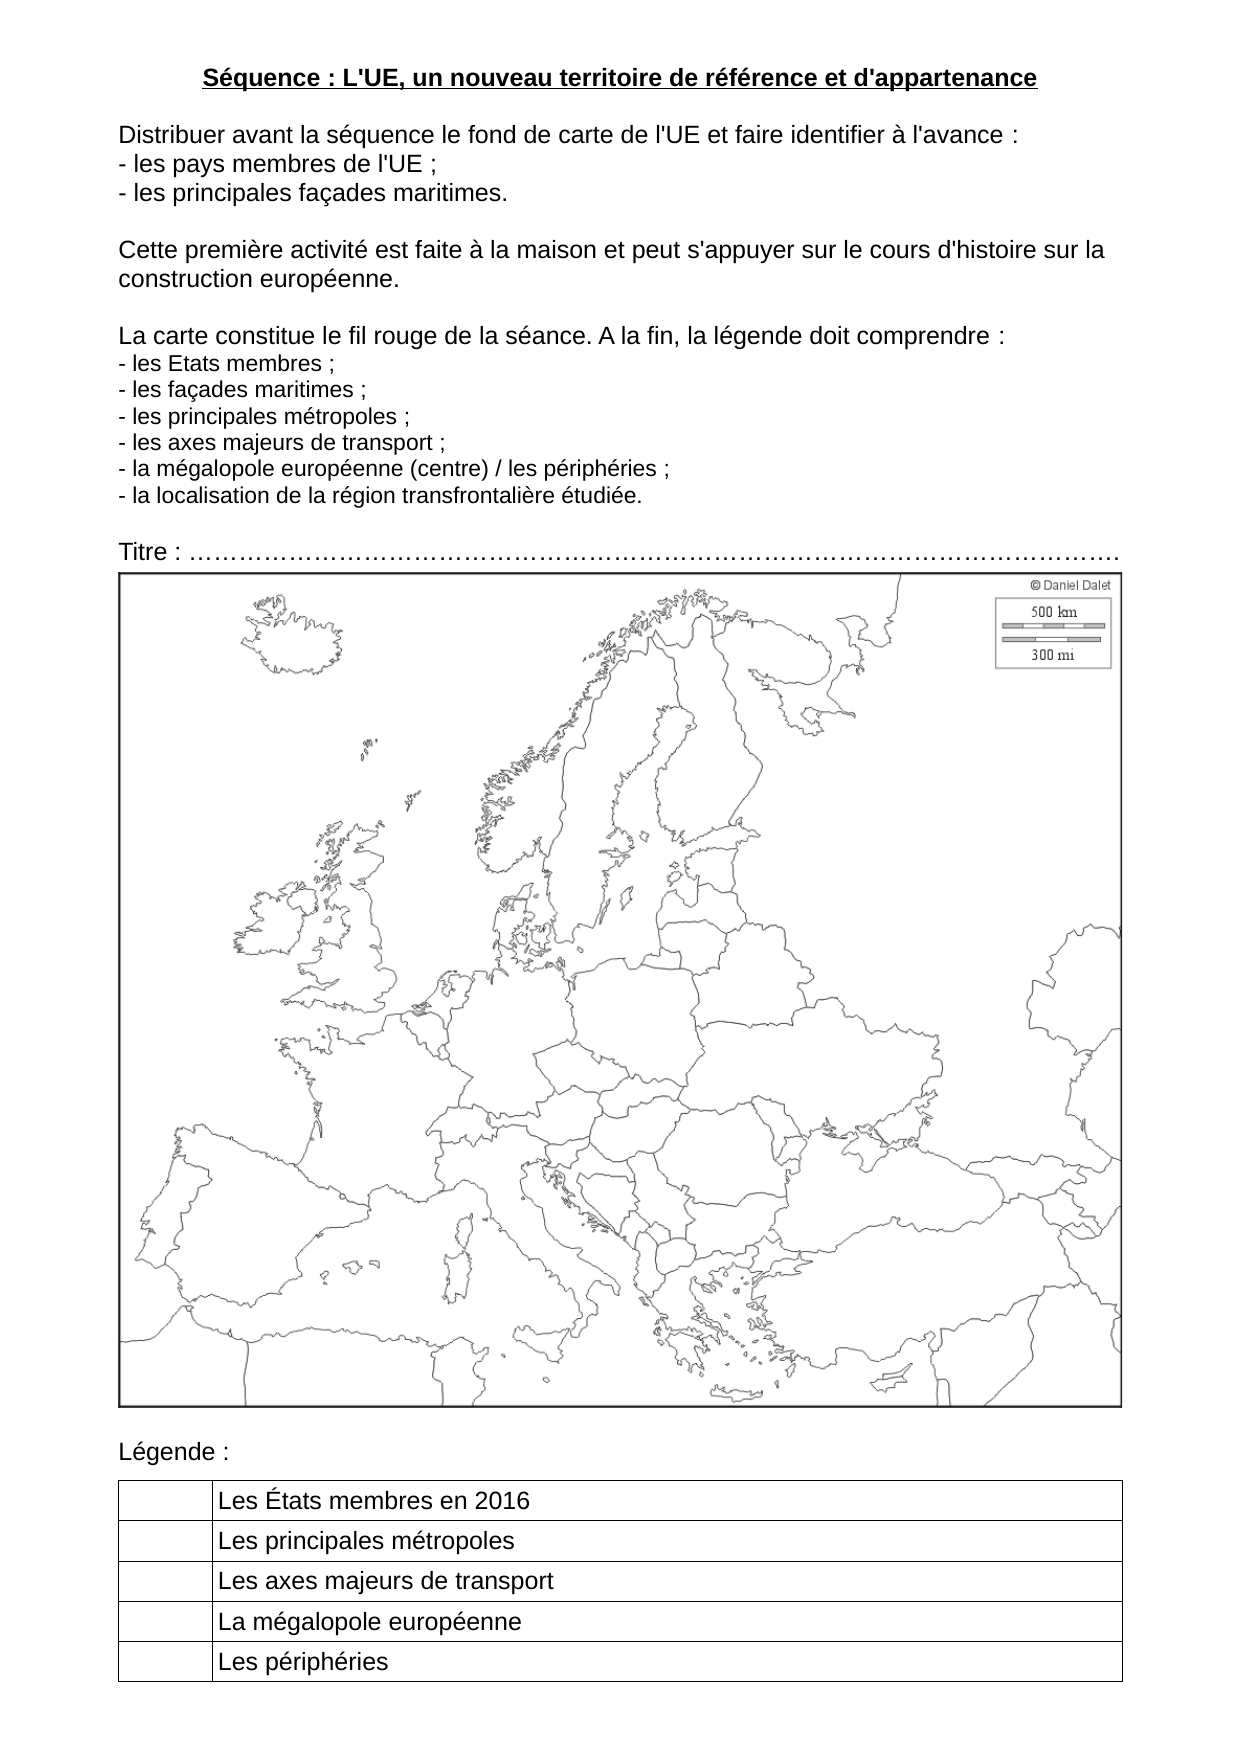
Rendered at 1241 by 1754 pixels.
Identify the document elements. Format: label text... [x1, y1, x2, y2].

text La carte constitue le fil rouge de la séance. A la fin, la légende doit comprendre : [118, 321, 1122, 350]
table_cell [119, 1642, 212, 1681]
text - les axes majeurs de transport ; [118, 429, 1122, 455]
text Titre : …………………………………………………………………………………………………. [118, 537, 1122, 566]
text Cette première activité est faite à la maison et peut s'appuyer sur le cours d'histoire sur la construction européenne. [118, 235, 1122, 292]
text - les façades maritimes ; [118, 376, 1122, 403]
text - les pays membres de l'UE ; [118, 149, 1122, 177]
text Légende : [118, 1437, 1122, 1466]
text Séquence : L'UE, un nouveau territoire de référence et d'appartenance [118, 62, 1122, 91]
table_cell Les axes majeurs de transport [213, 1562, 1122, 1601]
table_cell Les principales métropoles [213, 1521, 1122, 1561]
table_cell Les périphéries [213, 1642, 1122, 1681]
text - les principales métropoles ; [118, 403, 1122, 429]
text - les Etats membres ; [118, 350, 1122, 376]
table_header Les États membres en 2016 [213, 1481, 1122, 1520]
text Distribuer avant la séquence le fond de carte de l'UE et faire identifier à l'avance : [118, 120, 1122, 149]
text - les principales façades maritimes. [118, 177, 1122, 206]
picture [118, 572, 1123, 1408]
table_cell [119, 1562, 212, 1601]
text - la mégalopole européenne (centre) / les périphéries ; [118, 455, 1122, 482]
text - la localisation de la région transfrontalière étudiée. [118, 482, 1122, 508]
table_header [119, 1481, 212, 1520]
table_cell [119, 1602, 212, 1641]
table_cell [119, 1521, 212, 1561]
table_cell La mégalopole européenne [213, 1602, 1122, 1641]
